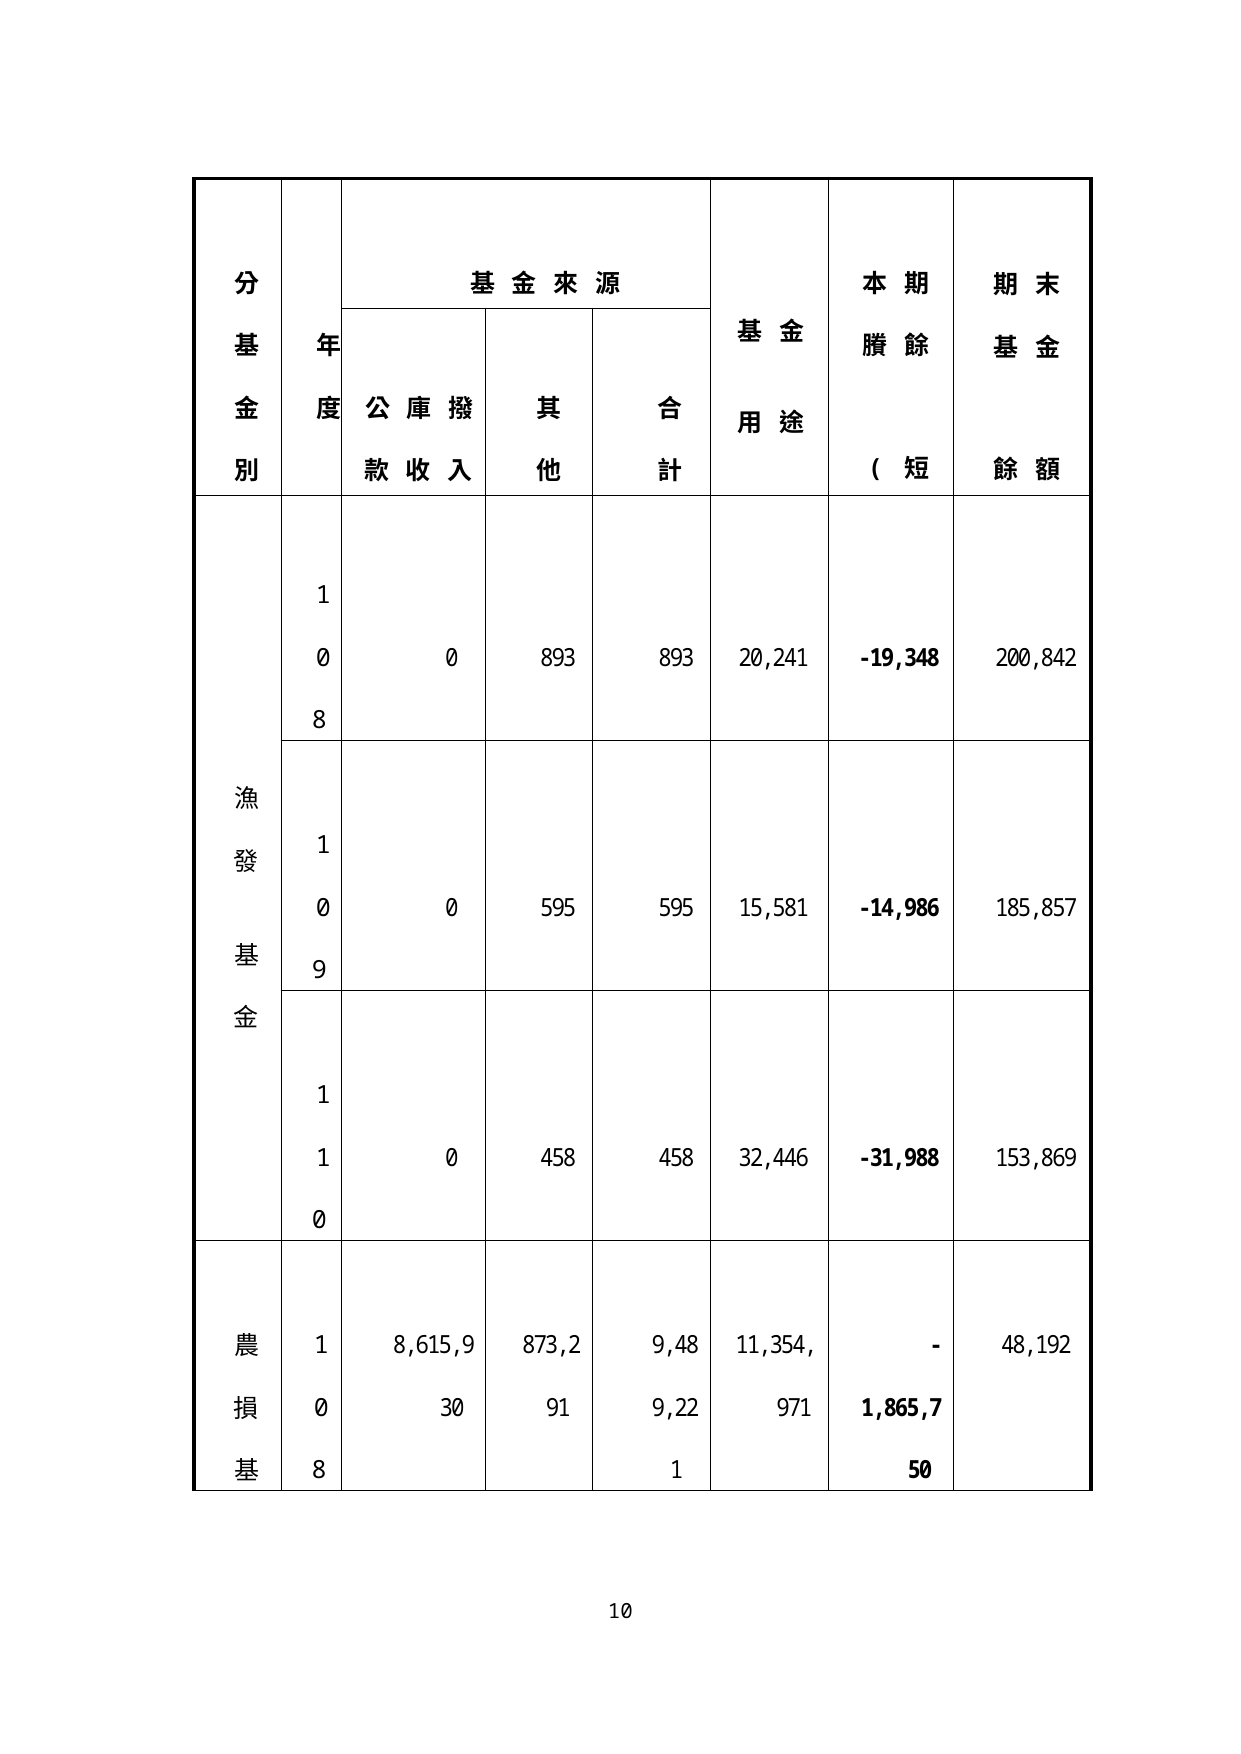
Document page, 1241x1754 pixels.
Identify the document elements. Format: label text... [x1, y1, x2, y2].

table_cell 458 [593, 991, 710, 1240]
table_cell 8,615,930 [342, 1241, 485, 1490]
table_cell 48,192 [954, 1241, 1089, 1490]
table_cell 11,354,971 [711, 1241, 828, 1490]
table_header 分基金別 [196, 180, 281, 495]
table_cell 公庫撥款收入 [342, 309, 485, 495]
table_cell 15,581 [711, 741, 828, 990]
table_cell -19,348 [829, 496, 953, 740]
table_cell 108 [282, 1241, 341, 1490]
table_cell 合計 [593, 309, 710, 495]
table_cell 893 [486, 496, 592, 740]
table_cell 200,842 [954, 496, 1089, 740]
table_cell -1,865,750 [829, 1241, 953, 1490]
table_cell 20,241 [711, 496, 828, 740]
table_header 基金來源 [342, 180, 710, 307]
table_cell 595 [486, 741, 592, 990]
table_cell 458 [486, 991, 592, 1240]
table_cell 110 [282, 991, 341, 1240]
table_cell 185,857 [954, 741, 1089, 990]
table_cell -31,988 [829, 991, 953, 1240]
table_cell 873,291 [486, 1241, 592, 1490]
table_cell 893 [593, 496, 710, 740]
table_cell 595 [593, 741, 710, 990]
table_cell 153,869 [954, 991, 1089, 1240]
table_cell 9,489,221 [593, 1241, 710, 1490]
table_header 本期賸餘 (短絀-) [829, 180, 953, 495]
table_cell -14,986 [829, 741, 953, 990]
table_cell 農損 基 [196, 1241, 281, 1490]
table_cell 漁發 基金 [196, 496, 281, 1240]
table_cell 0 [342, 741, 485, 990]
table_cell 32,446 [711, 991, 828, 1240]
table_header 基金 用途 [711, 180, 828, 495]
table_cell 109 [282, 741, 341, 990]
table_cell 0 [342, 496, 485, 740]
table_cell 108 [282, 496, 341, 740]
table_cell 其他 [486, 309, 592, 495]
table_header 期末基金 餘額 [954, 180, 1089, 495]
table_header 年度 [282, 180, 341, 495]
table_cell 0 [342, 991, 485, 1240]
